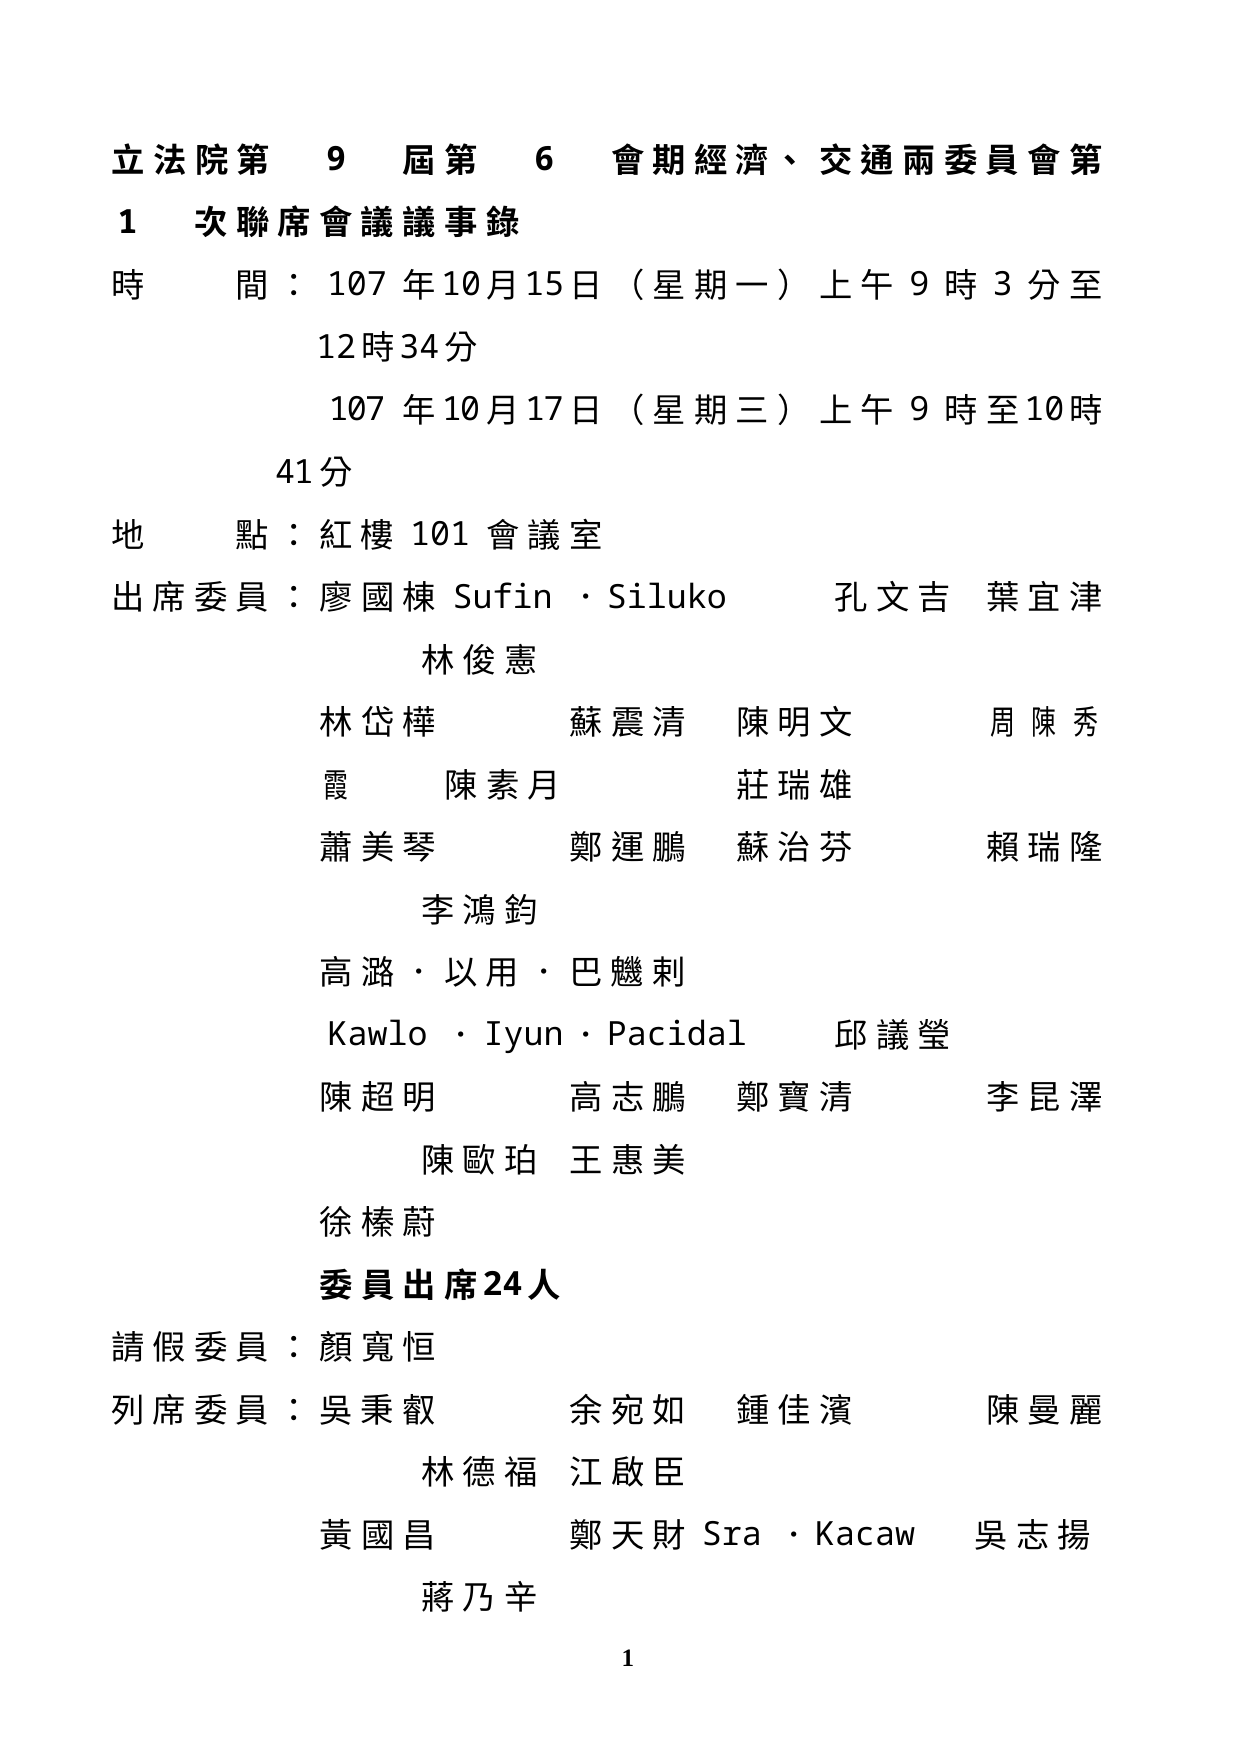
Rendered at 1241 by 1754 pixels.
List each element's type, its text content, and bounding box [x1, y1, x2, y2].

text 地 點：紅樓101會議室 [107, 491, 1148, 553]
text 出席委員：廖國棟Sufin．Siluko 孔文吉 葉宜津 林俊憲 林岱樺 蘇震清 陳明文 周陳秀霞 陳素月 莊瑞雄 蕭美琴 鄭運鵬 蘇治芬 賴瑞隆 李鴻鈞 高潞．以用．巴魕剌Kawlo．Iyun．Pacidal 邱議瑩 陳超明 高志鵬 鄭寶清 李昆澤 陳歐珀 王惠美 徐榛蔚 委員出席24人 [107, 553, 1114, 1303]
text 立法院第9屆第6會期經濟、交通兩委員會第1次聯席會議議事錄 [107, 116, 1148, 241]
text 時 間：107年10月15日（星期一）上午9時3分至12時34分 [107, 241, 1119, 366]
text 列席委員：吳秉叡 余宛如 鍾佳濱 陳曼麗 林德福 江啟臣 黃國昌 鄭天財Sra．Kacaw 吳志揚 蔣乃辛 [107, 1366, 1114, 1616]
text 請假委員：顏寬恒 [107, 1303, 1114, 1366]
text 107年10月17日（星期三）上午9時至10時41分 [260, 366, 1119, 491]
